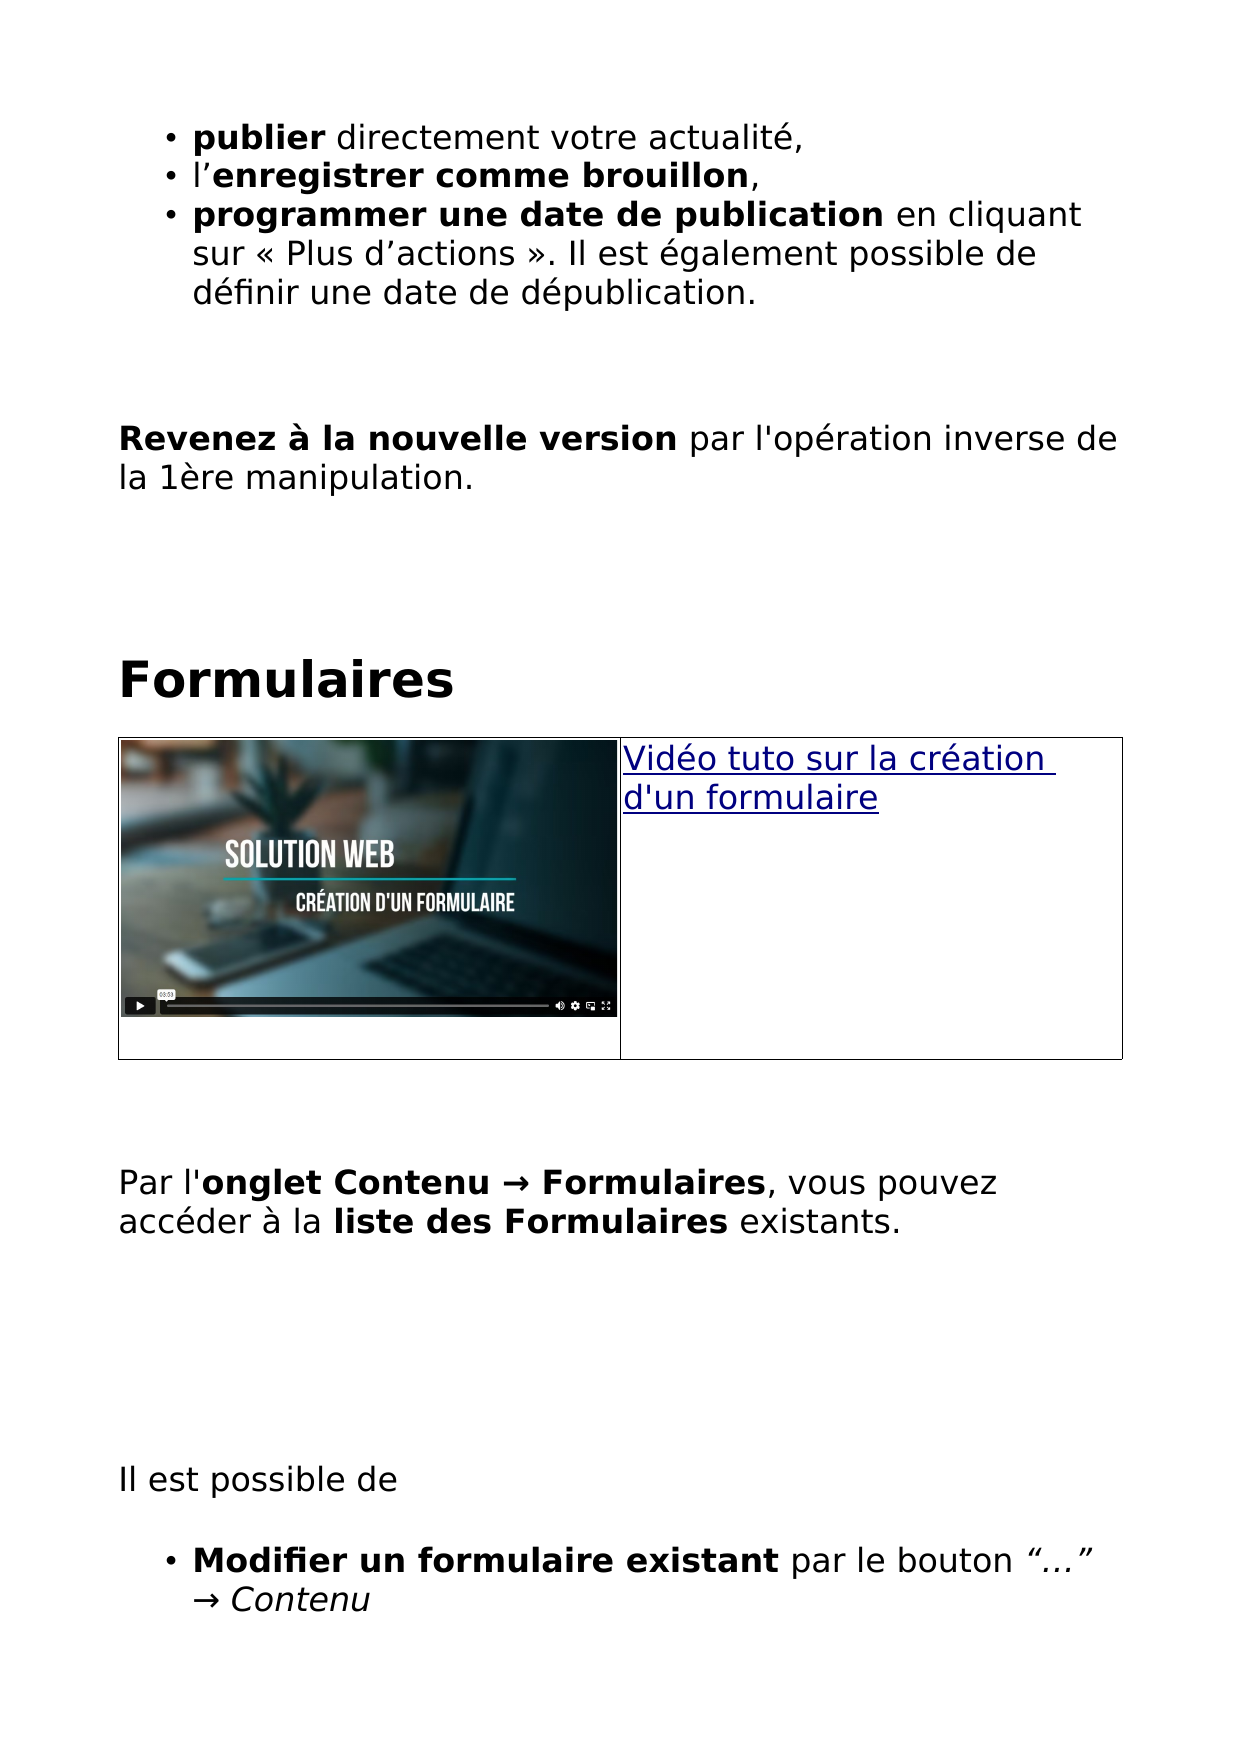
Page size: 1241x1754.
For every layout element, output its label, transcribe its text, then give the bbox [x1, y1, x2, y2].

table_header Vidéo tuto sur la création d'un formulaire [621, 738, 1122, 1059]
subtitle Formulaires [118, 651, 1122, 709]
text Par l'onglet Contenu → Formulaires, vous pouvez accéder à la liste des Formulaires existants. [118, 1164, 1122, 1319]
picture [121, 740, 618, 1017]
list Modifier un formulaire existant par le bouton “…” → Contenu [177, 1542, 1122, 1619]
text Il est possible de [118, 1461, 1122, 1499]
list programmer une date de publication en cliquant sur « Plus d’actions ». Il est également possible de définir une date de dépublication. [177, 196, 1122, 390]
text Revenez à la nouvelle version par l'opération inverse de la 1ère manipulation. [118, 419, 1122, 614]
list l’enregistrer comme brouillon, [177, 157, 1122, 196]
table_header [119, 738, 620, 1059]
list publier directement votre actualité, [177, 118, 1122, 157]
